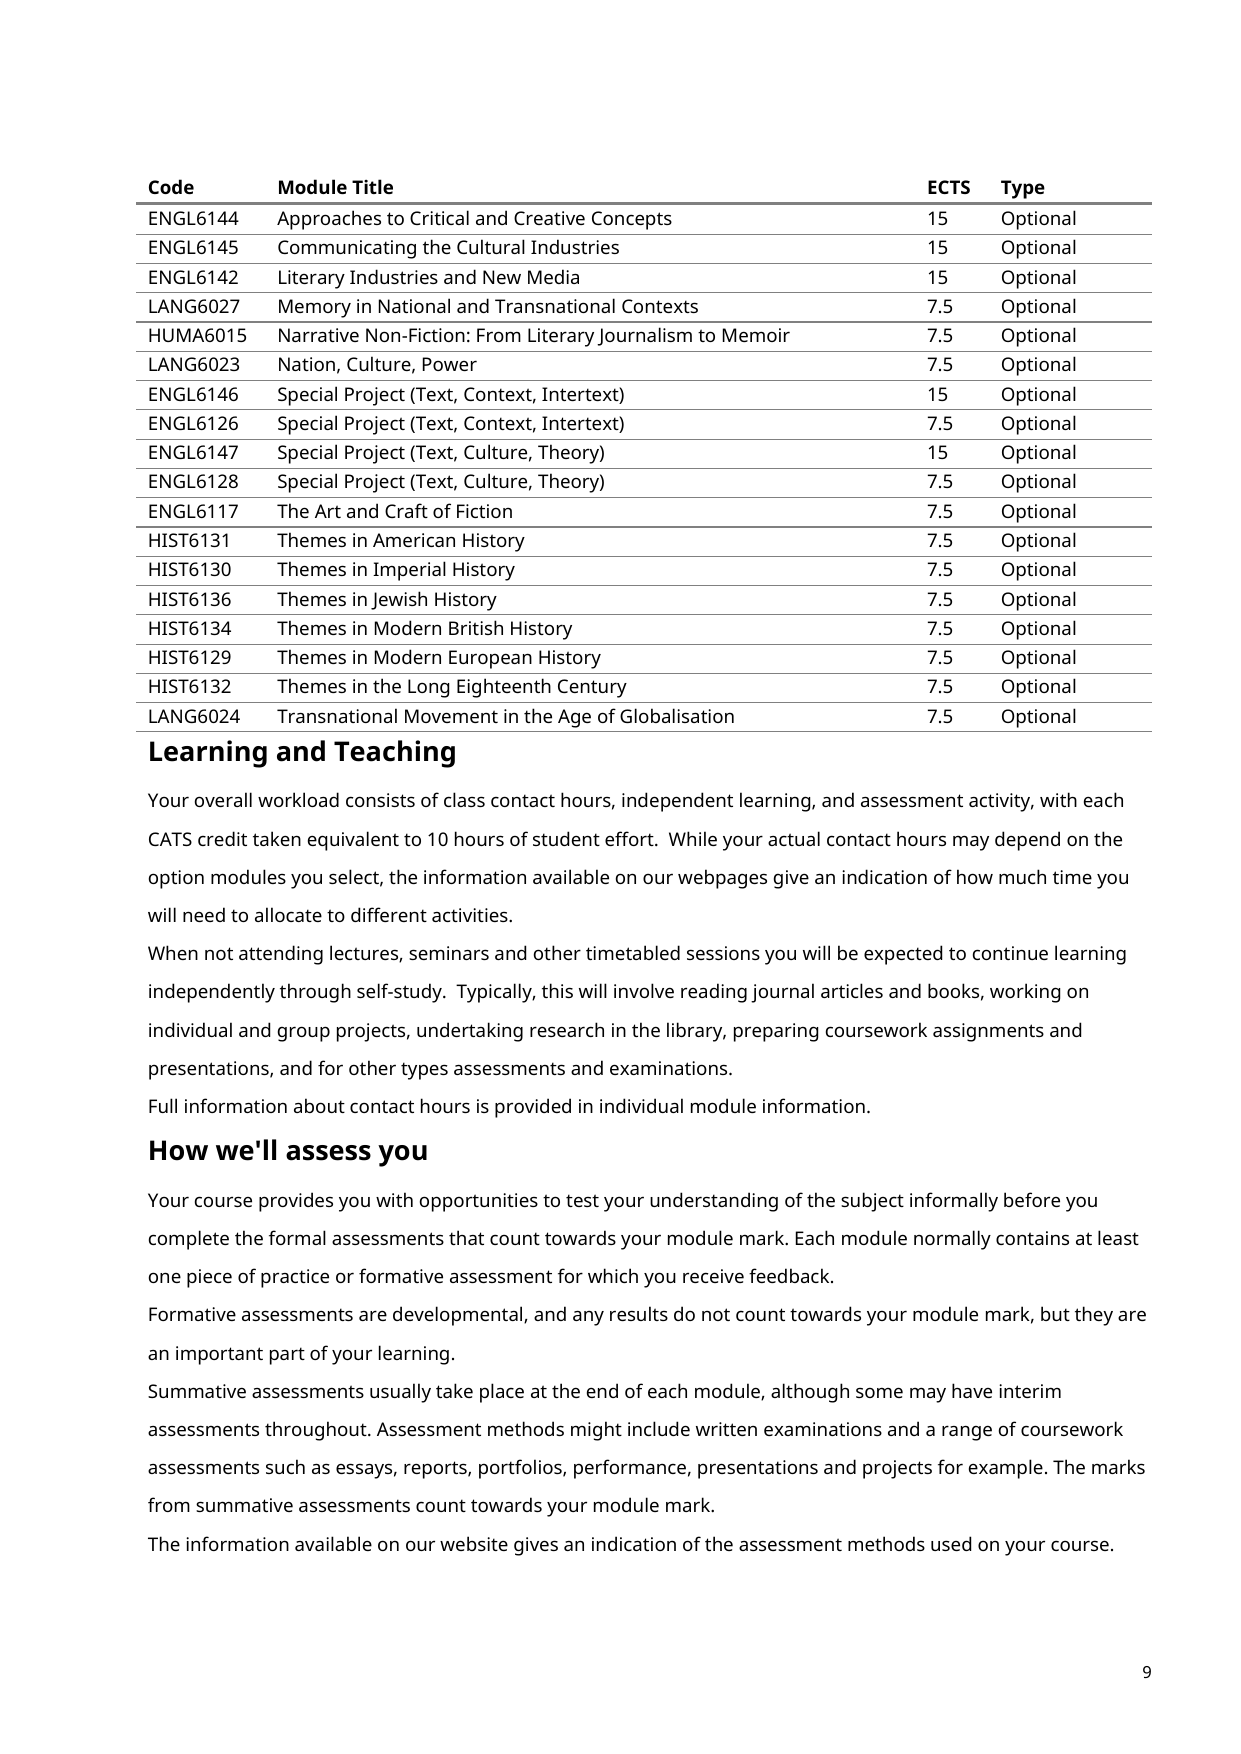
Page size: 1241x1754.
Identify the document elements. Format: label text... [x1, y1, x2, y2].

table_cell HIST6131 [136, 528, 266, 556]
table_cell 7.5 [916, 528, 989, 556]
table_cell Special Project (Text, Context, Intertext) [266, 381, 916, 409]
table_cell Type [989, 174, 1152, 202]
table_cell 15 [916, 205, 989, 234]
table_cell Optional [989, 703, 1152, 731]
table_cell Themes in Jewish History [266, 586, 916, 614]
subtitle Learning and Teaching [148, 732, 1152, 769]
table_cell 7.5 [916, 615, 989, 643]
table_cell Optional [989, 498, 1152, 526]
table_cell Optional [989, 440, 1152, 468]
table_cell 7.5 [916, 645, 989, 673]
table_cell HIST6130 [136, 557, 266, 585]
table_cell Themes in Modern British History [266, 615, 916, 643]
table_cell HIST6136 [136, 586, 266, 614]
text Full information about contact hours is provided in individual module information. [148, 1093, 1152, 1119]
table_cell Transnational Movement in the Age of Globalisation [266, 703, 916, 731]
table_cell ENGL6126 [136, 410, 266, 438]
table_cell Memory in National and Transnational Contexts [266, 293, 916, 321]
table_cell 7.5 [916, 410, 989, 438]
table_cell Module Title [266, 174, 916, 202]
table_cell ENGL6142 [136, 264, 266, 292]
text Your course provides you with opportunities to test your understanding of the subject informally before you complete the formal assessments that count towards your module mark. Each module normally contains at least one piece of practice or formative assessment for which you receive feedback. [148, 1187, 1152, 1289]
table_cell LANG6024 [136, 703, 266, 731]
table_cell 15 [916, 381, 989, 409]
table_cell Optional [989, 410, 1152, 438]
table_cell ENGL6117 [136, 498, 266, 526]
table_cell Optional [989, 557, 1152, 585]
table_cell Themes in Modern European History [266, 645, 916, 673]
table_cell Optional [989, 323, 1152, 351]
table_cell ENGL6147 [136, 440, 266, 468]
table_cell Communicating the Cultural Industries [266, 235, 916, 263]
text When not attending lectures, seminars and other timetabled sessions you will be expected to continue learning independently through self-study. Typically, this will involve reading journal articles and books, working on individual and group projects, undertaking research in the library, preparing coursework assignments and presentations, and for other types assessments and examinations. [148, 941, 1152, 1081]
table_cell 15 [916, 440, 989, 468]
table_cell Narrative Non-Fiction: From Literary Journalism to Memoir [266, 323, 916, 351]
table_cell 7.5 [916, 703, 989, 731]
text Summative assessments usually take place at the end of each module, although some may have interim assessments throughout. Assessment methods might include written examinations and a range of coursework assessments such as essays, reports, portfolios, performance, presentations and projects for example. The marks from summative assessments count towards your module mark. [148, 1378, 1152, 1518]
table_cell HIST6132 [136, 674, 266, 702]
table_cell ENGL6146 [136, 381, 266, 409]
table_cell ECTS [916, 174, 989, 202]
table_cell Code [136, 174, 266, 202]
table_cell Special Project (Text, Context, Intertext) [266, 410, 916, 438]
text Your overall workload consists of class contact hours, independent learning, and assessment activity, with each CATS credit taken equivalent to 10 hours of student effort. While your actual contact hours may depend on the option modules you select, the information available on our webpages give an indication of how much time you will need to allocate to different activities. [148, 788, 1152, 928]
table_cell HIST6134 [136, 615, 266, 643]
table_cell LANG6023 [136, 352, 266, 380]
table_cell Themes in American History [266, 528, 916, 556]
table_cell Themes in Imperial History [266, 557, 916, 585]
table_cell 7.5 [916, 586, 989, 614]
table_cell Optional [989, 235, 1152, 263]
table_cell Optional [989, 264, 1152, 292]
table_cell Optional [989, 615, 1152, 643]
table_cell [136, 137, 1152, 174]
table_cell Special Project (Text, Culture, Theory) [266, 440, 916, 468]
table_cell Optional [989, 352, 1152, 380]
table_cell 7.5 [916, 293, 989, 321]
table_cell 15 [916, 235, 989, 263]
table_cell Optional [989, 674, 1152, 702]
table_cell 7.5 [916, 498, 989, 526]
table_cell Optional [989, 293, 1152, 321]
table_cell Optional [989, 528, 1152, 556]
table_cell Approaches to Critical and Creative Concepts [266, 205, 916, 234]
table_cell 7.5 [916, 352, 989, 380]
table_cell Optional [989, 469, 1152, 497]
table_cell Optional [989, 645, 1152, 673]
table_cell ENGL6128 [136, 469, 266, 497]
table_cell HUMA6015 [136, 323, 266, 351]
table_cell 7.5 [916, 469, 989, 497]
subtitle How we'll assess you [148, 1132, 1152, 1168]
text The information available on our website gives an indication of the assessment methods used on your course. [148, 1531, 1152, 1557]
table_cell The Art and Craft of Fiction [266, 498, 916, 526]
table_cell ENGL6145 [136, 235, 266, 263]
table_cell 7.5 [916, 557, 989, 585]
table_cell Literary Industries and New Media [266, 264, 916, 292]
table_cell 7.5 [916, 323, 989, 351]
table_cell Optional [989, 205, 1152, 234]
table_cell LANG6027 [136, 293, 266, 321]
table_cell 15 [916, 264, 989, 292]
table_cell Optional [989, 586, 1152, 614]
table_cell ENGL6144 [136, 205, 266, 234]
table_cell Optional [989, 381, 1152, 409]
table_cell Themes in the Long Eighteenth Century [266, 674, 916, 702]
table_cell Nation, Culture, Power [266, 352, 916, 380]
table_cell Special Project (Text, Culture, Theory) [266, 469, 916, 497]
table_cell 7.5 [916, 674, 989, 702]
text Formative assessments are developmental, and any results do not count towards your module mark, but they are an important part of your learning. [148, 1302, 1152, 1365]
table_cell HIST6129 [136, 645, 266, 673]
